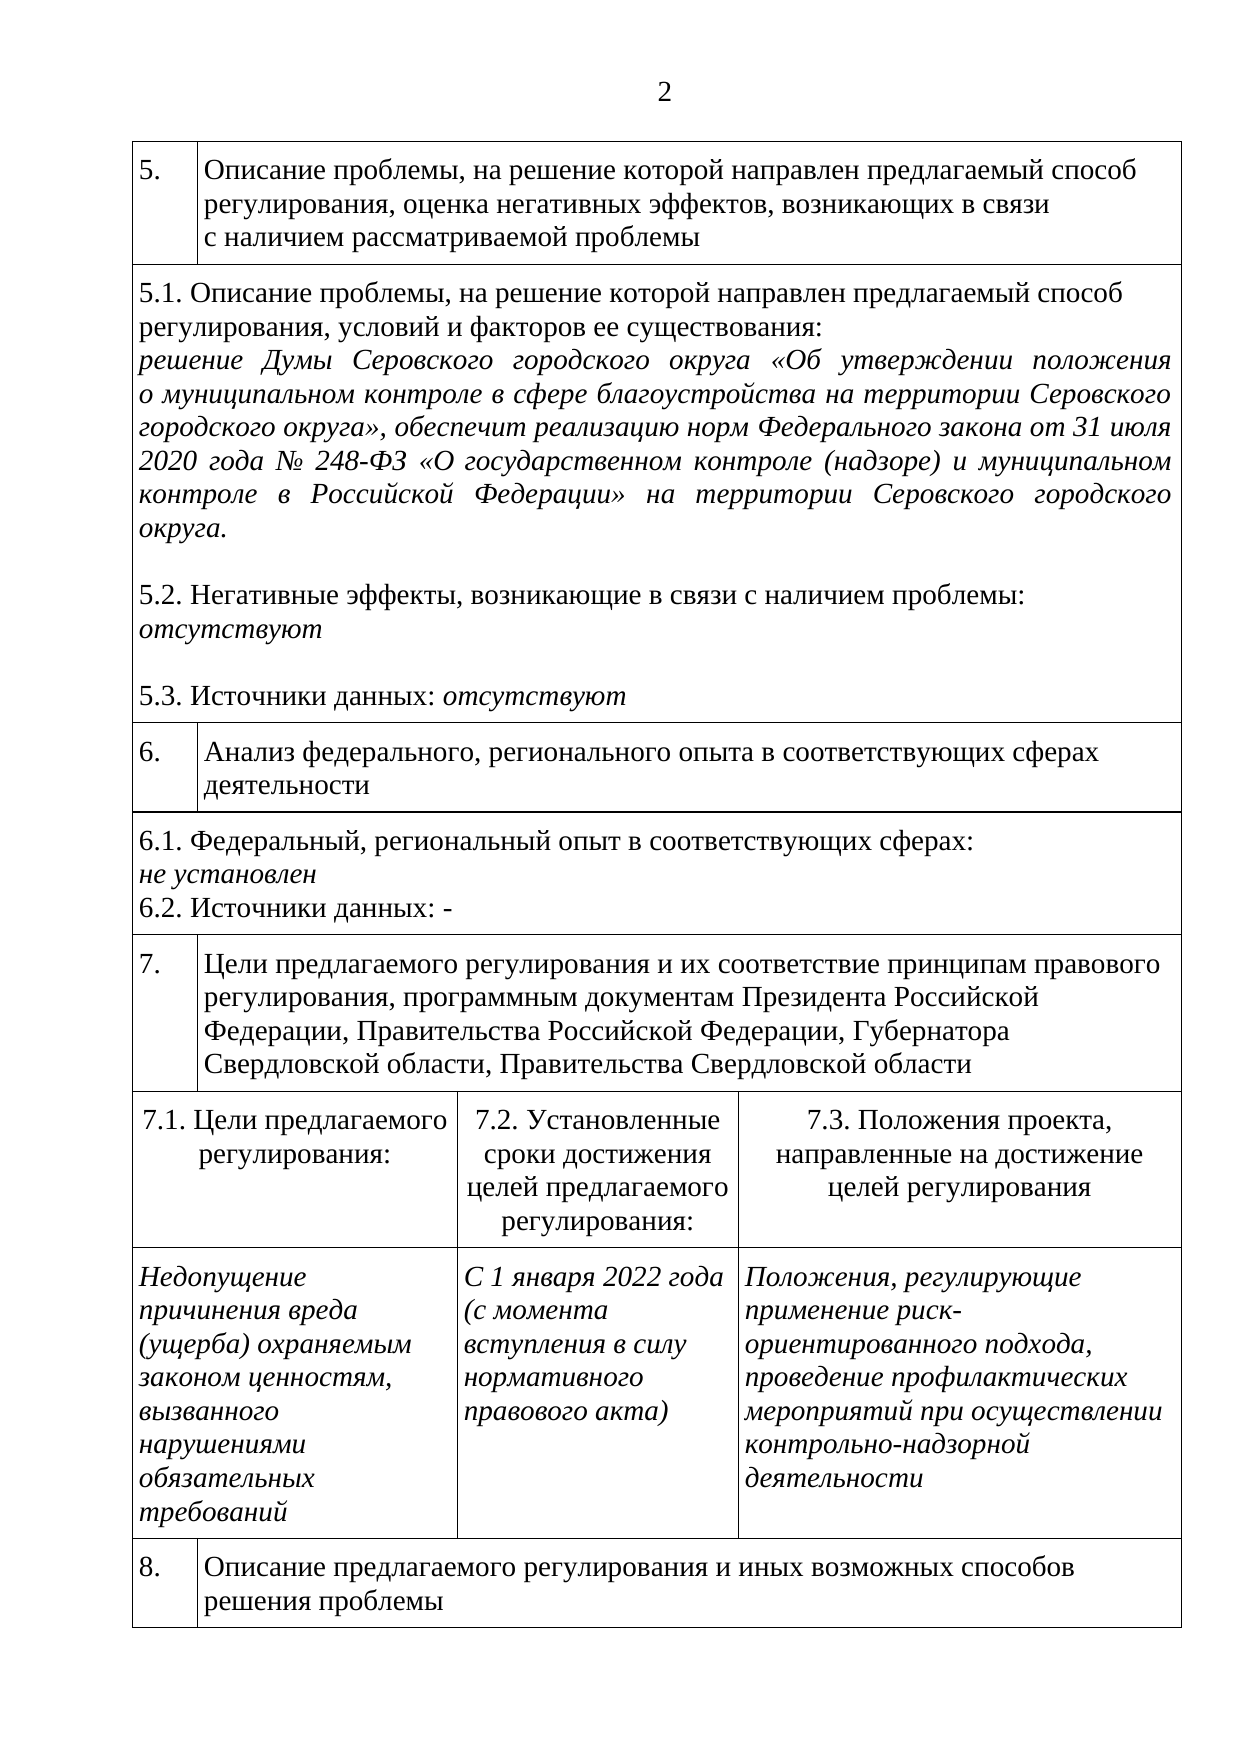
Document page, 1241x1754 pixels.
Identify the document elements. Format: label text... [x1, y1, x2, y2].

table_cell 7.3. Положения проекта, направленные на достижение целей регулирования [739, 1092, 1181, 1247]
table_cell Положения, регулирующие применение риск-ориентированного подхода, проведение профилактических мероприятий при осуществлении контрольно-надзорной деятельности [739, 1248, 1181, 1538]
table_cell Описание предлагаемого регулирования и иных возможных способов решения проблемы [198, 1539, 1181, 1627]
table_cell 8. [133, 1539, 197, 1627]
table_cell 5.1. Описание проблемы, на решение которой направлен предлагаемый способ регулирования, условий и факторов ее существования: решение Думы Серовского городского округа «Об утверждении положения о муниципальном контроле в сфере благоустройства на территории Серовского городского округа», обеспечит реализацию норм Федерального закона от 31 июля 2020 года № 248-ФЗ «О государственном контроле (надзоре) и муниципальном контроле в Российской Федерации» на территории Серовского городского округа. 5.2. Негативные эффекты, возникающие в связи с наличием проблемы: отсутствуют 5.3. Источники данных: отсутствуют [133, 265, 1181, 722]
table_cell Недопущение причинения вреда (ущерба) охраняемым законом ценностям, вызванного нарушениями обязательных требований [133, 1248, 457, 1538]
table_cell Анализ федерального, регионального опыта в соответствующих сферах деятельности [198, 723, 1181, 811]
table_cell 7.1. Цели предлагаемого регулирования: [133, 1092, 457, 1247]
table_cell Описание проблемы, на решение которой направлен предлагаемый способ регулирования, оценка негативных эффектов, возникающих в связи с наличием рассматриваемой проблемы [198, 142, 1181, 264]
table_cell 6. [133, 723, 197, 811]
table_cell Цели предлагаемого регулирования и их соответствие принципам правового регулирования, программным документам Президента Российской Федерации, Правительства Российской Федерации, Губернатора Свердловской области, Правительства Свердловской области [198, 935, 1181, 1091]
table_cell 5. [133, 142, 197, 264]
table_cell 6.1. Федеральный, региональный опыт в соответствующих сферах: не установлен 6.2. Источники данных: - [133, 813, 1181, 934]
table_cell С 1 января 2022 года (с момента вступления в силу нормативного правового акта) [458, 1248, 738, 1538]
table_cell 7.2. Установленные сроки достижения целей предлагаемого регулирования: [458, 1092, 738, 1247]
table_cell 7. [133, 935, 197, 1091]
